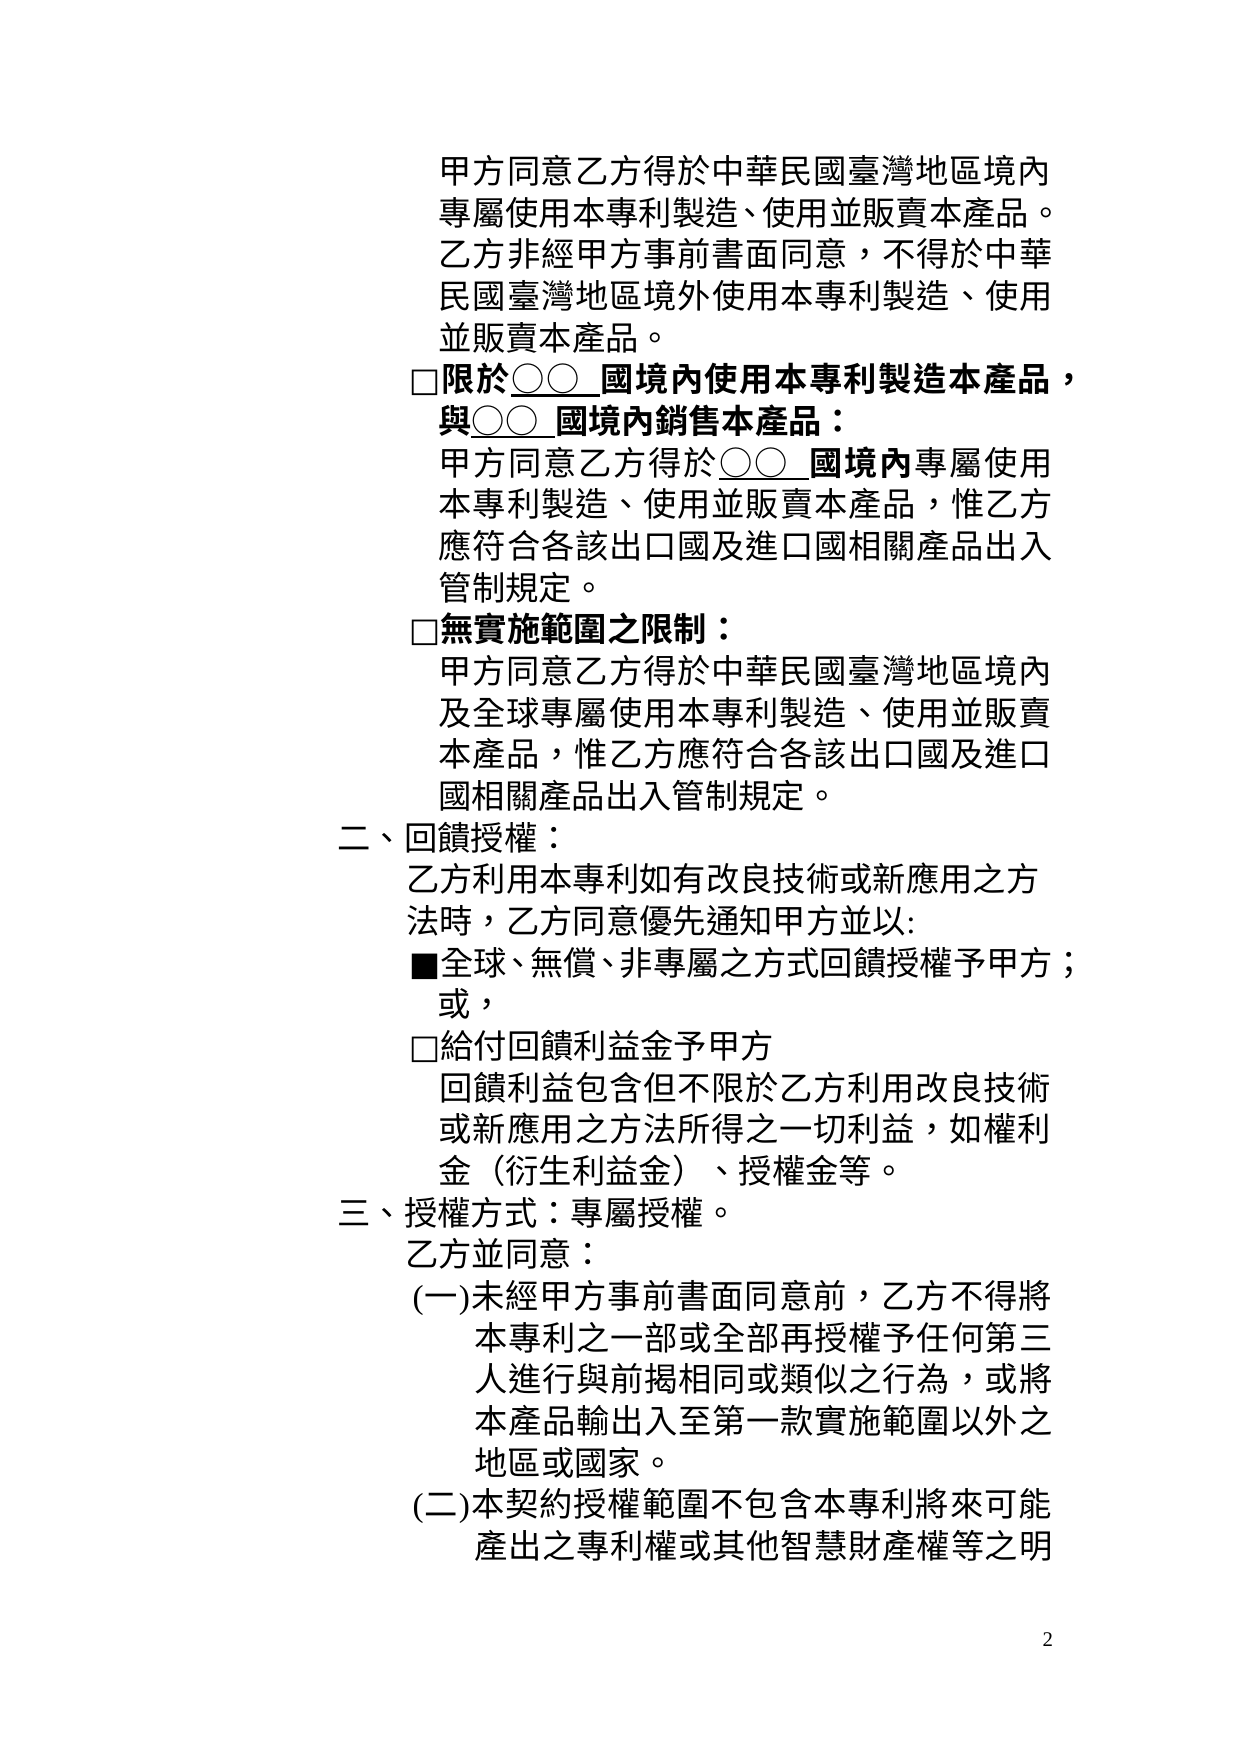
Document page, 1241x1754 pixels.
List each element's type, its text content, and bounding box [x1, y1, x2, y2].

text 二、回饋授權： [300, 817, 1053, 858]
text 乙方利用本專利如有改良技術或新應用之方法時，乙方同意優先通知甲方並以: [406, 858, 1053, 942]
text 甲方同意乙方得於○○ 國境內專屬使用本專利製造、使用並販賣本產品，惟乙方應符合各該出口國及進口國相關產品出入管制規定。 [438, 442, 1053, 608]
text ■全球、無償、非專屬之方式回饋授權予甲方；或， [409, 942, 1053, 1025]
text (一)未經甲方事前書面同意前，乙方不得將本專利之一部或全部再授權予任何第三人進行與前揭相同或類似之行為，或將本產品輸出入至第一款實施範圍以外之地區或國家。 [412, 1275, 1053, 1483]
text □無實施範圍之限制： 甲方同意乙方得於中華民國臺灣地區境內及全球專屬使用本專利製造、使用並販賣本產品，惟乙方應符合各該出口國及進口國相關產品出入管制規定。 [409, 608, 1053, 817]
text (二)本契約授權範圍不包含本專利將來可能產出之專利權或其他智慧財產權等之明 [412, 1483, 1053, 1567]
text 甲方同意乙方得於中華民國臺灣地區境內專屬使用本專利製造、使用並販賣本產品。乙方非經甲方事前書面同意，不得於中華民國臺灣地區境外使用本專利製造、使用並販賣本產品。 [438, 150, 1053, 358]
text □給付回饋利益金予甲方 [409, 1025, 1053, 1067]
text 回饋利益包含但不限於乙方利用改良技術或新應用之方法所得之一切利益，如權利金（衍生利益金）、授權金等。 [439, 1067, 1053, 1192]
text 乙方並同意： [300, 1233, 1053, 1275]
text 三、授權方式：專屬授權。 [300, 1192, 1053, 1233]
text □限於○○ 國境內使用本專利製造本產品，與○○ 國境內銷售本產品： [409, 358, 1053, 442]
